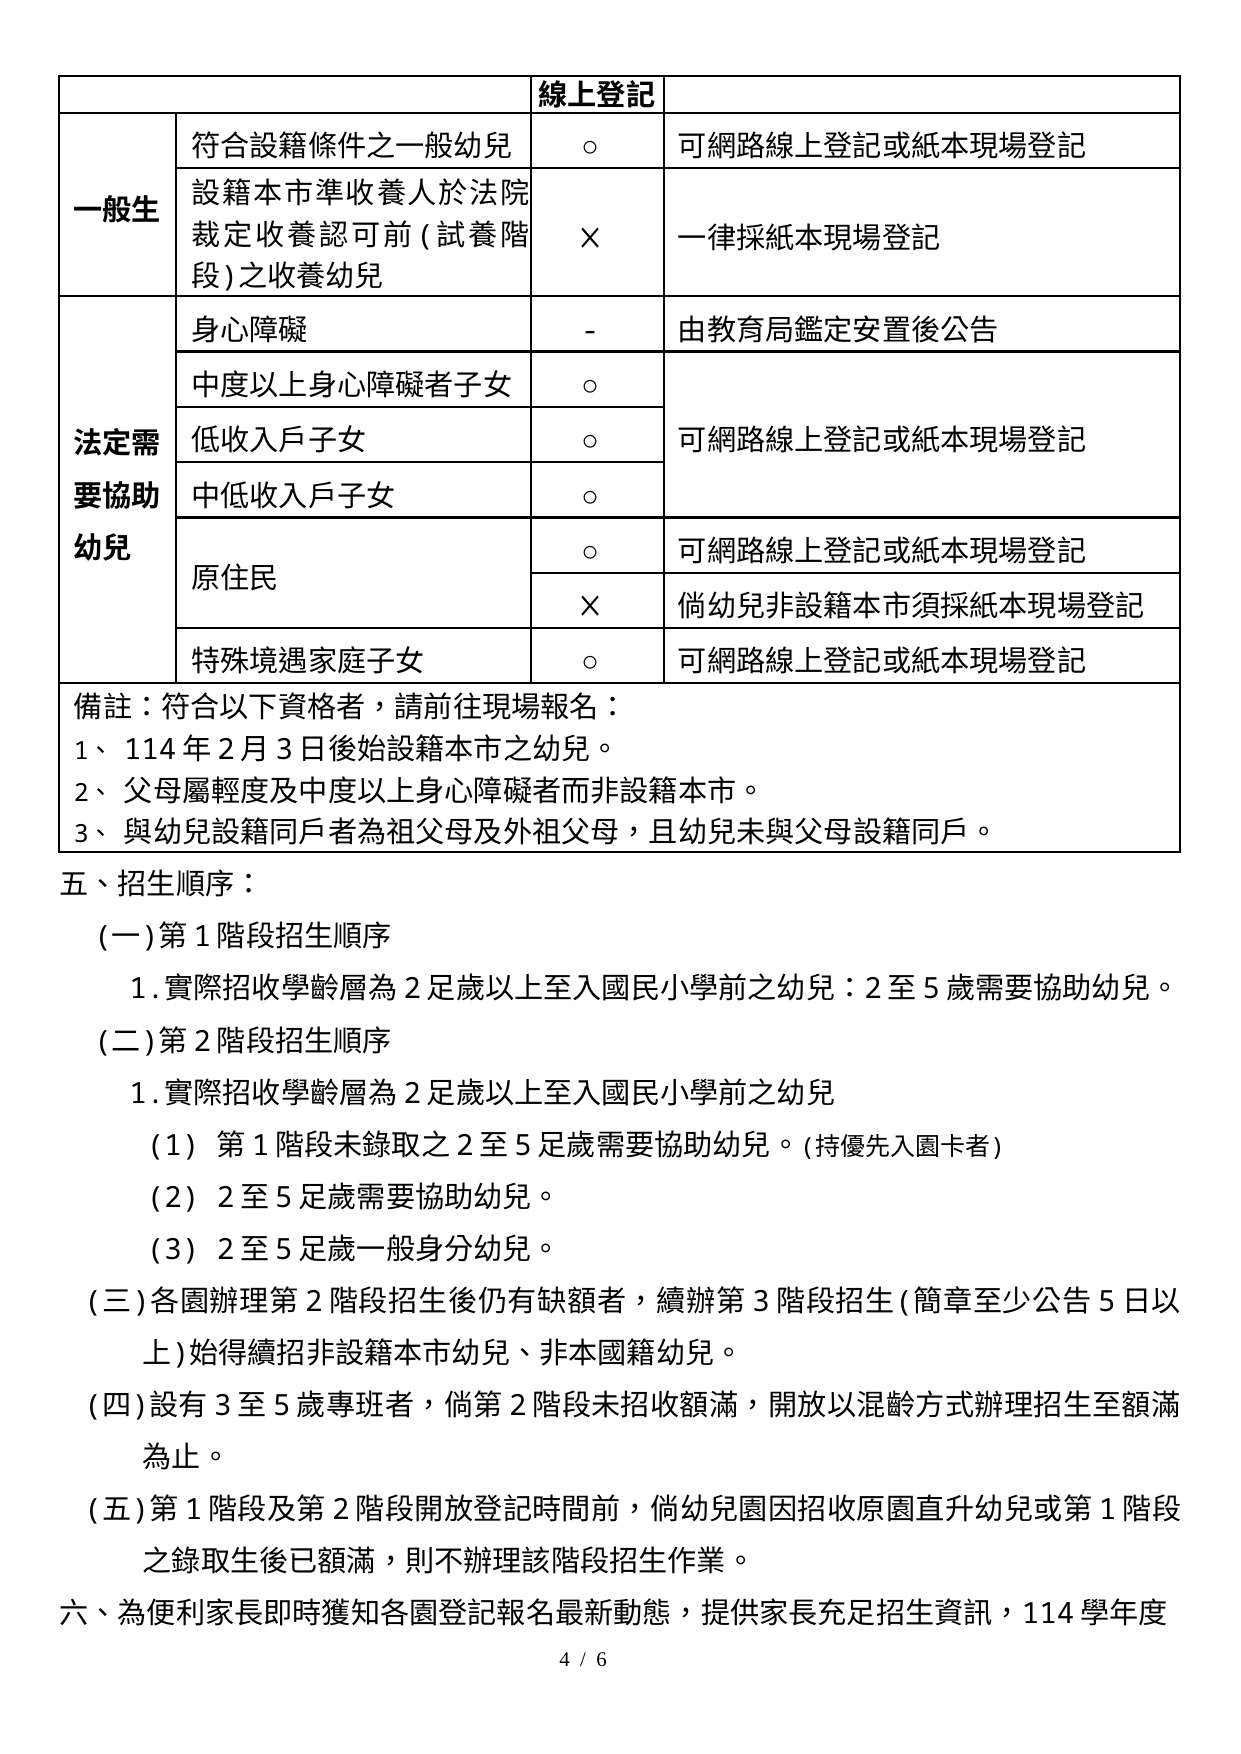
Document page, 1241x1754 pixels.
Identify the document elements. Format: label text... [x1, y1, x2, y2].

table_cell ╳ [532, 169, 663, 295]
table_cell 一般生 [60, 114, 175, 295]
text (四)設有3至5歲專班者，倘第2階段未招收額滿，開放以混齡方式辦理招生至額滿為止。 [84, 1374, 1181, 1478]
table_header [665, 77, 1179, 112]
table_cell 原住民 [177, 519, 530, 627]
table_cell 低收入戶子女 [177, 408, 530, 461]
table_cell 可網路線上登記或紙本現場登記 [665, 114, 1179, 167]
text (五)第1階段及第2階段開放登記時間前，倘幼兒園因招收原園直升幼兒或第1階段之錄取生後已額滿，則不辦理該階段招生作業。 [84, 1478, 1181, 1582]
table_header 線上登記 [532, 77, 663, 112]
table_cell ○ [532, 629, 663, 682]
table_cell ╳ [532, 574, 663, 627]
table_cell 一律採紙本現場登記 [665, 169, 1179, 295]
table_cell 法定需要協助幼兒 [60, 297, 175, 682]
text (二)第2階段招生順序 [59, 1009, 1181, 1061]
table_cell 身心障礙 [177, 297, 530, 350]
table_cell 符合設籍條件之一般幼兒 [177, 114, 530, 167]
table_cell 倘幼兒非設籍本市須採紙本現場登記 [665, 574, 1179, 627]
text 1.實際招收學齡層為2足歲以上至入國民小學前之幼兒 [59, 1061, 1181, 1113]
table_cell - [532, 297, 663, 350]
text (3) 2至5足歲一般身分幼兒。 [147, 1218, 1181, 1270]
text (2) 2至5足歲需要協助幼兒。 [147, 1166, 1181, 1218]
table_cell 可網路線上登記或紙本現場登記 [665, 519, 1179, 572]
table_cell 中低收入戶子女 [177, 463, 530, 516]
table_cell 備註：符合以下資格者，請前往現場報名： 114年2月3日後始設籍本市之幼兒。 父母屬輕度及中度以上身心障礙者而非設籍本市。 與幼兒設籍同戶者為祖父母及外祖父母，且幼兒未與父母設籍同戶。 [60, 684, 1179, 851]
table_cell 特殊境遇家庭子女 [177, 629, 530, 682]
table_cell ○ [532, 114, 663, 167]
table_header [60, 77, 530, 112]
table_cell 中度以上身心障礙者子女 [177, 353, 530, 406]
table_cell ○ [532, 463, 663, 516]
text 六、為便利家長即時獲知各園登記報名最新動態，提供家長充足招生資訊，114學年度 [59, 1582, 1181, 1634]
text 五、招生順序： [59, 853, 1181, 905]
table_cell 可網路線上登記或紙本現場登記 [665, 353, 1179, 516]
text 1.實際招收學齡層為2足歲以上至入國民小學前之幼兒：2至5歲需要協助幼兒。 [59, 957, 1181, 1009]
text (1) 第1階段未錄取之2至5足歲需要協助幼兒。(持優先入園卡者) [147, 1113, 1181, 1166]
table_cell 可網路線上登記或紙本現場登記 [665, 629, 1179, 682]
table_cell ○ [532, 408, 663, 461]
text (一)第1階段招生順序 [59, 905, 1181, 957]
table_cell ○ [532, 519, 663, 572]
table_cell ○ [532, 353, 663, 406]
table_cell 由教育局鑑定安置後公告 [665, 297, 1179, 350]
text (三)各園辦理第2階段招生後仍有缺額者，續辦第3階段招生(簡章至少公告5日以上)始得續招非設籍本市幼兒、非本國籍幼兒。 [84, 1270, 1181, 1374]
table_cell 設籍本市準收養人於法院裁定收養認可前(試養階段)之收養幼兒 [177, 169, 530, 295]
